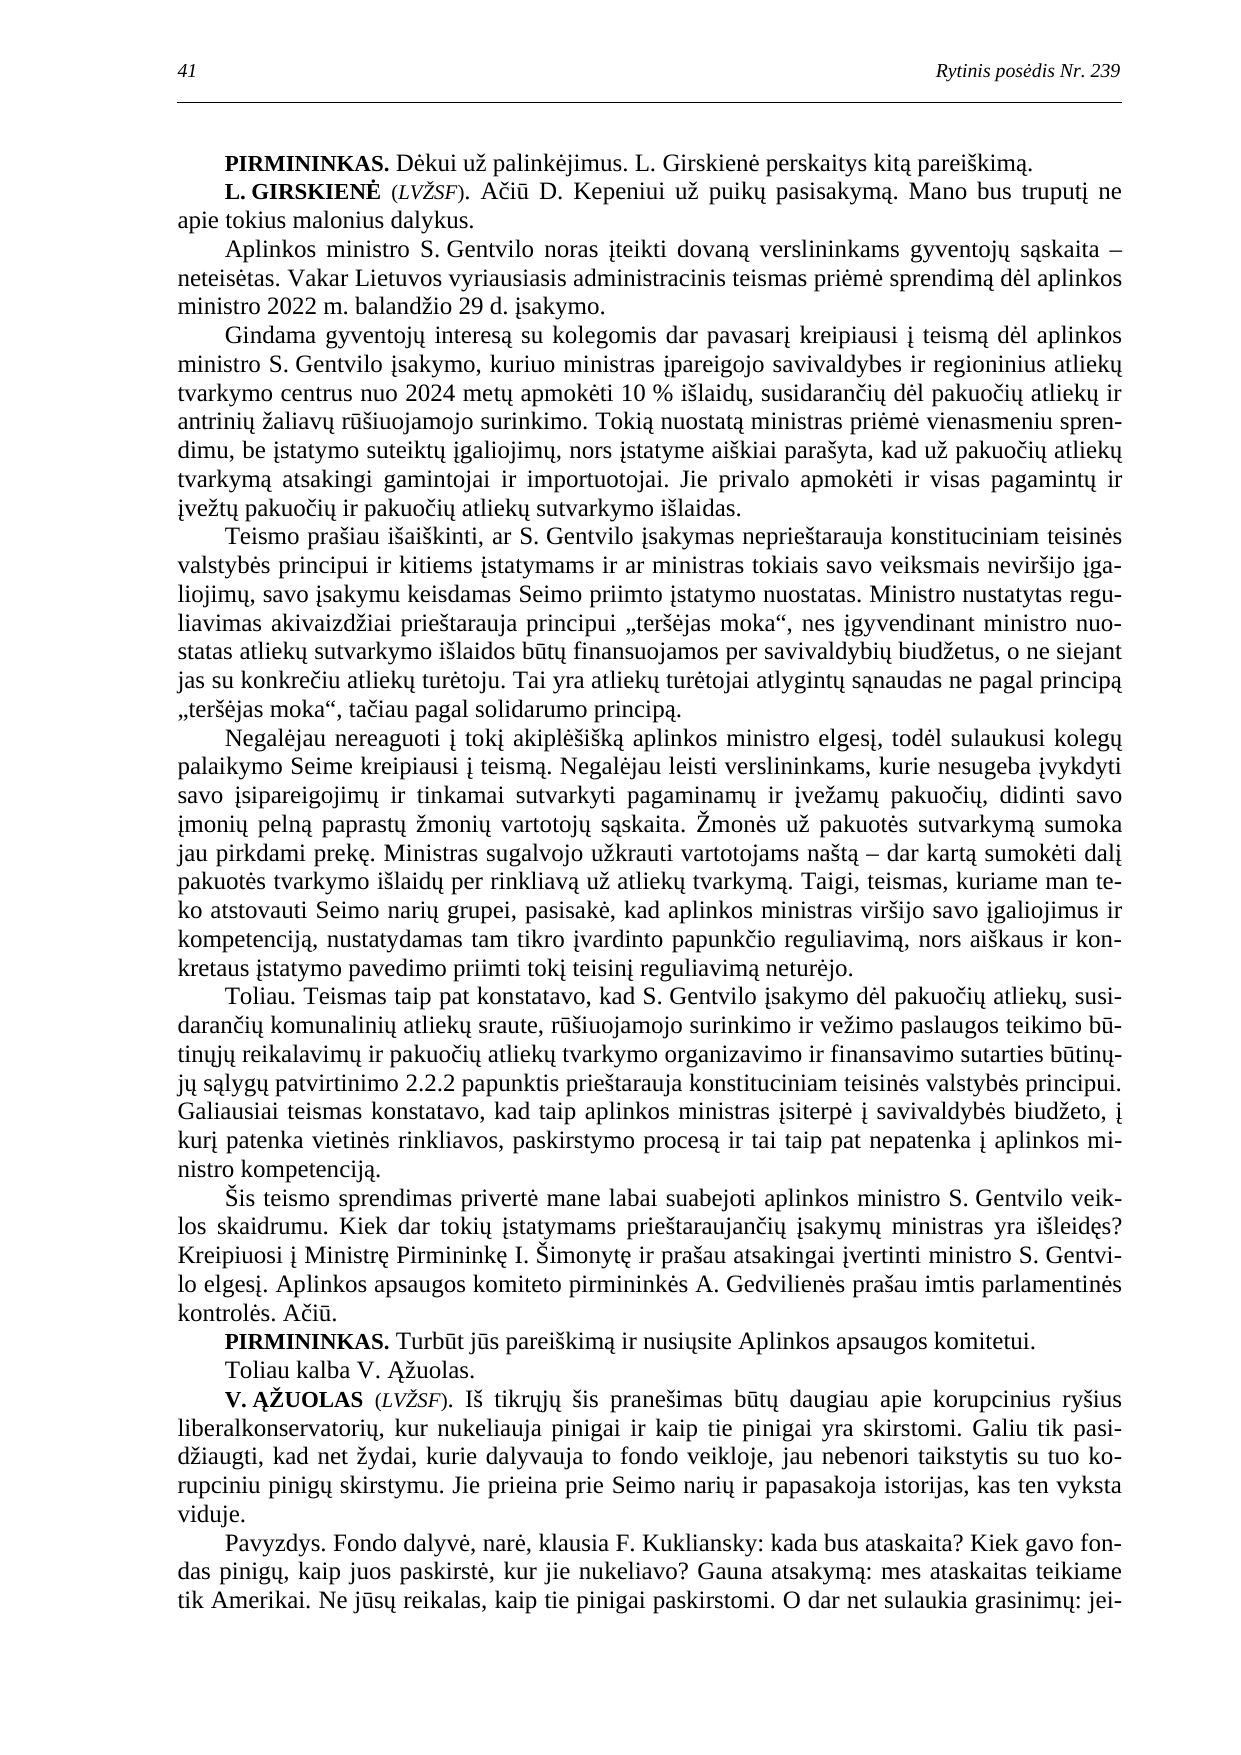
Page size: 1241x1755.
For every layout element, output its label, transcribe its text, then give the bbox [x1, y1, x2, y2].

text L. GIRSKIENĖ (LVŽSF). Ačiū D. Ke­pe­niui už pui­kų pa­si­sa­ky­mą. Ma­no bus tru­pu­tį ne apie to­kius ma­lo­nius da­ly­kus. [177, 176, 1122, 234]
text Ap­lin­kos mi­nist­ro S. Gent­vi­lo no­ras įteik­ti do­va­ną ver­sli­nin­kams gy­ven­to­jų są­skai­ta – ne­tei­sė­tas. Va­kar Lie­tu­vos vy­riau­sia­sis ad­mi­nist­ra­ci­nis teis­mas pri­ėmė spren­di­mą dėl ap­lin­kos mi­nist­ro 2022 m. ba­lan­džio 29 d. įsa­ky­mo. [177, 234, 1122, 320]
text V. ĄŽUOLAS (LVŽSF). Iš tik­rų­jų šis pra­ne­ši­mas bū­tų dau­giau apie ko­rup­ci­nius ry­šius libe­ral­kon­ser­va­to­rių, kur nu­ke­liau­ja pi­ni­gai ir kaip tie pi­ni­gai yra skirs­to­mi. Ga­liu tik pa­si­džiaug­ti, kad net žy­dai, ku­rie da­ly­vau­ja to fon­do veik­lo­je, jau ne­be­no­ri taiks­ty­tis su tuo ko­rupci­niu pi­ni­gų skirs­ty­mu. Jie pri­ei­na prie Sei­mo na­rių ir pa­pa­sa­ko­ja is­to­ri­jas, kas ten vyks­ta vi­du­je. [177, 1384, 1122, 1528]
text Gin­da­ma gy­ven­to­jų in­te­re­są su ko­le­go­mis dar pa­va­sa­rį krei­piau­si į teis­mą dėl ap­lin­kos mi­nist­ro S. Gent­vi­lo įsa­ky­mo, ku­riuo mi­nist­ras įpa­rei­go­jo sa­vi­val­dy­bes ir re­gio­ni­nius at­lie­kų tvar­ky­mo cen­trus nuo 2024 me­tų ap­mo­kė­ti 10 % iš­lai­dų, su­si­da­ran­čių dėl pa­kuo­čių at­lie­kų ir ant­ri­nių ža­lia­vų rū­šiuo­ja­mo­jo su­rin­ki­mo. To­kią nuo­sta­tą mi­nist­ras pri­ėmė vie­nas­me­niu spren­di­mu, be įsta­ty­mo su­teik­tų įga­lio­ji­mų, nors įsta­ty­me aiš­kiai pa­ra­šy­ta, kad už pa­kuo­čių at­lie­kų tvar­ky­mą at­sa­kin­gi ga­min­to­jai ir im­por­tuo­to­jai. Jie pri­va­lo ap­mo­kė­ti ir vi­sas pa­ga­min­tų ir įvež­tų pa­kuo­čių ir pa­kuo­čių at­lie­kų su­tvar­ky­mo iš­lai­das. [177, 320, 1122, 521]
text To­liau kal­ba V. Ąžuo­las. [177, 1355, 1122, 1384]
text To­liau. Teis­mas taip pat kon­sta­ta­vo, kad S. Gent­vi­lo įsa­ky­mo dėl pa­kuo­čių at­lie­kų, su­si­da­ran­čių ko­mu­na­li­nių at­lie­kų srau­te, rū­šiuo­ja­mo­jo su­rin­ki­mo ir ve­ži­mo pa­slau­gos tei­ki­mo bū­ti­nų­jų rei­ka­la­vi­mų ir pa­kuo­čių at­lie­kų tvar­ky­mo or­ga­ni­za­vi­mo ir fi­nan­sa­vi­mo su­tar­ties bū­ti­nų­jų są­ly­gų pa­tvir­ti­ni­mo 2.2.2 pa­punk­tis prieš­ta­rau­ja kon­sti­tu­ci­niam tei­si­nės vals­ty­bės prin­ci­pui. Ga­liau­siai teis­mas kon­sta­ta­vo, kad taip ap­lin­kos mi­nist­ras įsi­ter­pė į sa­vi­val­dy­bės biu­dže­to, į ku­rį pa­ten­ka vie­ti­nės rin­klia­vos, pa­skirs­ty­mo pro­ce­są ir tai taip pat ne­pa­ten­ka į ap­lin­kos mi­nist­ro kom­pe­ten­ci­ją. [177, 981, 1122, 1183]
text Šis teis­mo spren­di­mas pri­ver­tė ma­ne la­bai su­abe­jo­ti ap­lin­kos mi­nist­ro S. Gent­vi­lo veik­los skaid­ru­mu. Kiek dar to­kių įsta­ty­mams prieš­ta­rau­jan­čių įsa­ky­mų mi­nist­ras yra iš­lei­dęs? Krei­piuo­si į Mi­nist­rę Pir­mi­nin­kę I. Ši­mo­ny­tę ir pra­šau at­sa­kin­gai įver­tin­ti mi­nist­ro S. Gent­vi­lo el­ge­sį. Ap­lin­kos ap­sau­gos ko­mi­te­to pir­mi­nin­kės A. Ged­vi­lie­nės pra­šau im­tis par­la­men­ti­nės kon­tro­lės. Ačiū. [177, 1183, 1122, 1326]
text PIRMININKAS. Dė­kui už pa­lin­kė­ji­mus. L. Girs­kie­nė per­skai­tys ki­tą pa­reiš­ki­mą. [177, 148, 1122, 176]
text PIRMININKAS. Tur­būt jūs pa­reiš­ki­mą ir nu­sių­si­te Ap­lin­kos ap­sau­gos ko­mi­te­tui. [177, 1326, 1122, 1355]
text Teis­mo pra­šiau iš­aiš­kin­ti, ar S. Gent­vi­lo įsa­ky­mas ne­pri­eš­ta­rau­ja kon­sti­tu­ci­niam tei­si­nės vals­ty­bės prin­ci­pui ir ki­tiems įsta­ty­mams ir ar mi­nist­ras to­kiais sa­vo veiks­mais ne­vir­ši­jo įga­lio­ji­mų, sa­vo įsa­ky­mu keis­da­mas Sei­mo pri­im­to įsta­ty­mo nuo­sta­tas. Mi­nist­ro nu­sta­ty­tas re­gu­lia­vi­mas aki­vaiz­džiai prieš­ta­rau­ja prin­ci­pui „ter­šė­jas mo­ka“, nes įgy­ven­di­nant mi­nist­ro nuo­sta­tas at­lie­kų su­tvar­ky­mo iš­lai­dos bū­tų fi­nan­suo­ja­mos per sa­vi­val­dy­bių biu­dže­tus, o ne sie­jant jas su kon­kre­čiu at­lie­kų tu­rė­to­ju. Tai yra at­lie­kų tu­rė­to­jai at­ly­gin­tų są­nau­das ne pa­gal prin­ci­pą „ter­šė­jas mo­ka“, ta­čiau pa­gal so­li­da­ru­mo prin­ci­pą. [177, 521, 1122, 723]
text Pa­vyz­dys. Fon­do da­ly­vė, na­rė, klau­sia F. Kuk­lians­ky: ka­da bus ata­skai­ta? Kiek ga­vo fon­das pi­ni­gų, kaip juos pa­skirs­tė, kur jie nu­ke­lia­vo? Gau­na at­sa­ky­mą: mes ata­skai­tas tei­kia­me tik Ame­ri­kai. Ne jū­sų rei­ka­las, kaip tie pi­ni­gai pa­skirs­to­mi. O dar net su­lau­kia gra­si­ni­mų: jei­ [177, 1528, 1122, 1614]
text Ne­ga­lė­jau ne­re­a­guo­ti į to­kį aki­plė­šiš­ką ap­lin­kos mi­nist­ro el­ge­sį, to­dėl su­lau­ku­si ko­le­gų pa­lai­ky­mo Sei­me krei­piau­si į teis­mą. Ne­ga­lė­jau leis­ti ver­sli­nin­kams, ku­rie ne­su­ge­ba įvyk­dy­ti sa­vo įsi­pa­rei­go­ji­mų ir tin­ka­mai su­tvar­ky­ti pa­ga­mi­na­mų ir įve­ža­mų pa­kuo­čių, di­din­ti sa­vo įmo­nių pel­ną pa­pras­tų žmo­nių var­to­to­jų są­skai­ta. Žmo­nės už pa­kuo­tės su­tvar­ky­mą su­mo­ka jau pirk­da­mi pre­kę. Mi­nist­ras su­gal­vo­jo už­krau­ti var­to­to­jams naš­tą – dar kar­tą su­mo­kė­ti da­lį pa­kuo­tės tvar­ky­mo iš­lai­dų per rin­klia­vą už at­lie­kų tvar­ky­mą. Tai­gi, teis­mas, ku­ria­me man te­ko at­sto­vau­ti Sei­mo na­rių gru­pei, pa­si­sa­kė, kad ap­lin­kos mi­nist­ras vir­ši­jo sa­vo įga­lio­ji­mus ir kom­pe­ten­ci­ją, nu­sta­ty­da­mas tam tik­ro įvar­din­to pa­punk­čio re­gu­lia­vi­mą, nors aiš­kaus ir kon­kre­taus įsta­ty­mo pa­ve­di­mo pri­im­ti to­kį tei­si­nį re­gu­lia­vi­mą ne­tu­rė­jo. [177, 723, 1122, 981]
